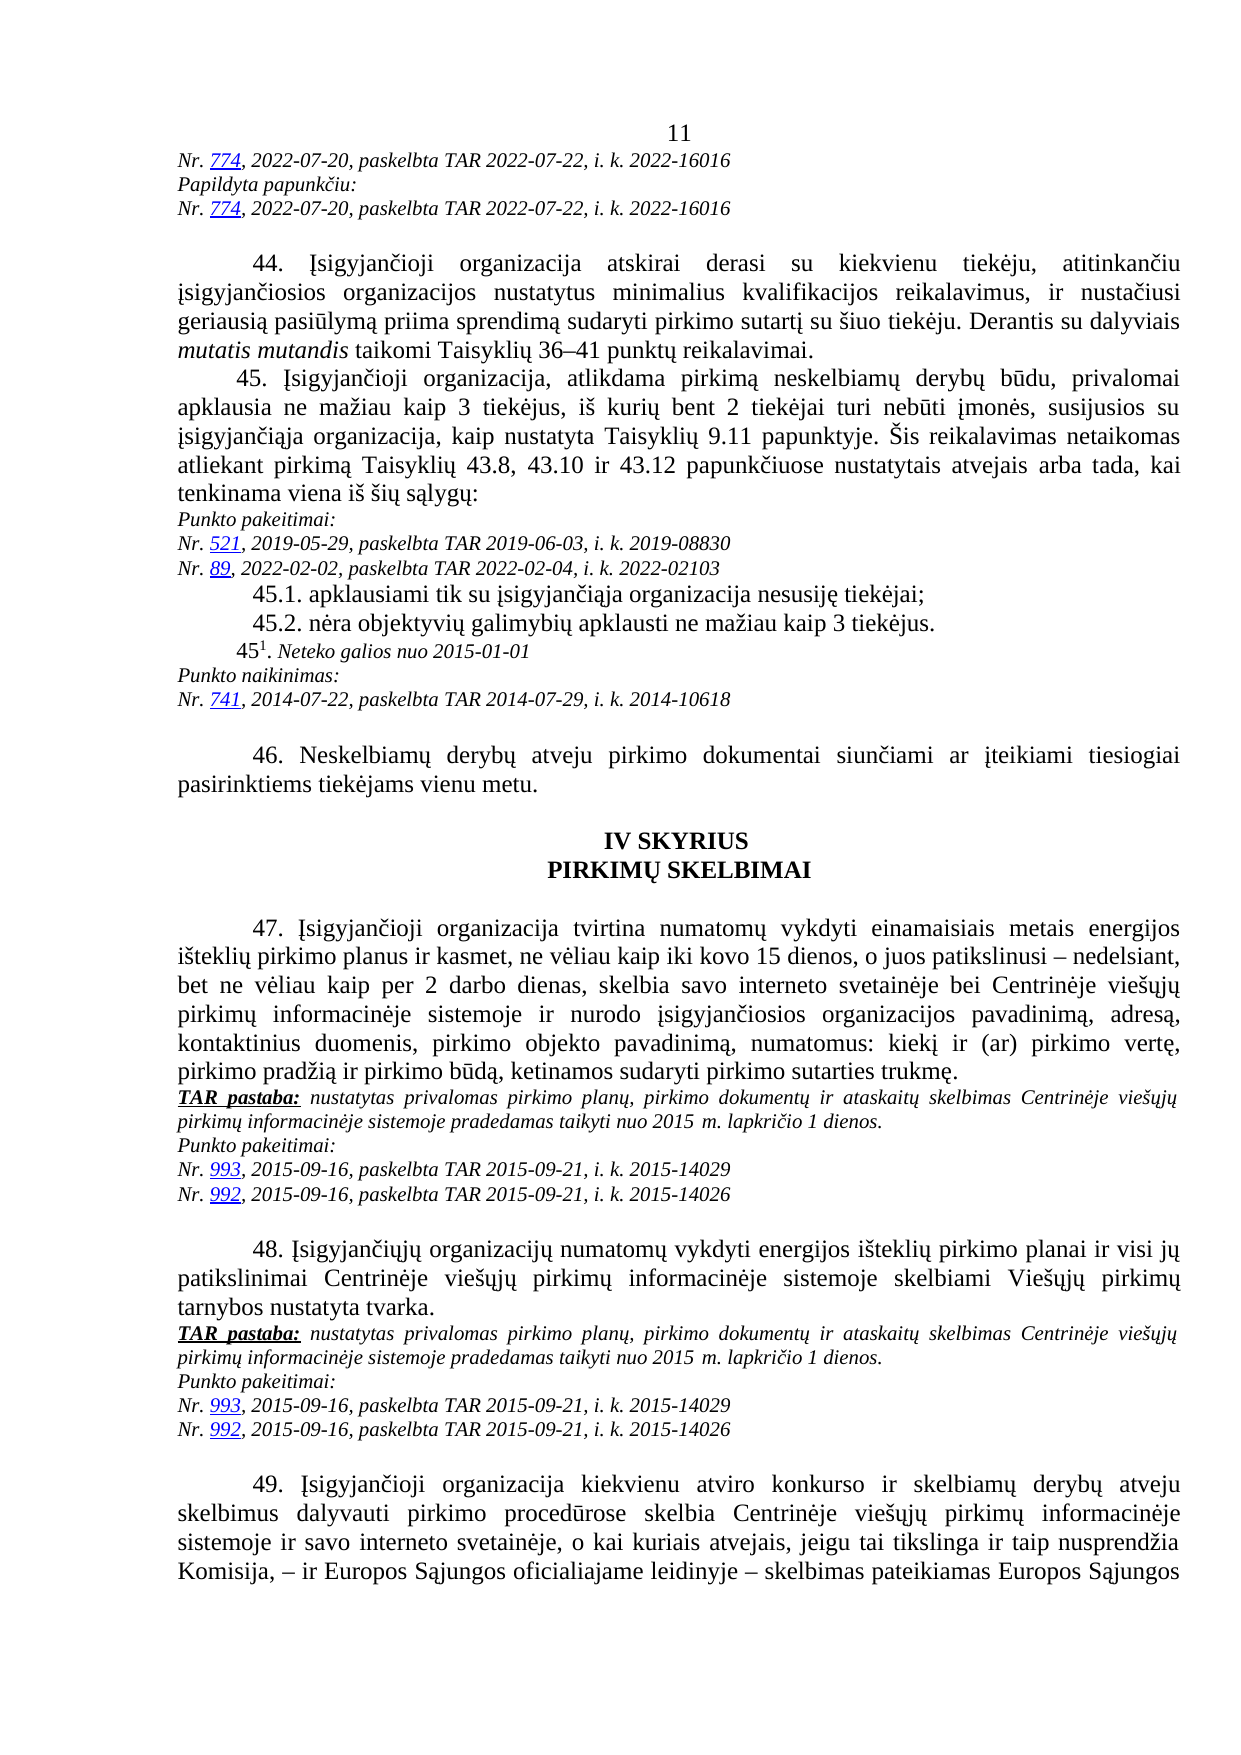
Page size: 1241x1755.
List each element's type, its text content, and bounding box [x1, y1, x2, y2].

text TAR pastaba: nustatytas privalomas pirkimo planų, pirkimo dokumentų ir ataskaitų skelbimas Centrinėje viešųjų pirkimų informacinėje sistemoje pradedamas taikyti nuo 2015 m. lapkričio 1 dienos. [177, 1321, 1181, 1369]
text Nr. 993, 2015-09-16, paskelbta TAR 2015-09-21, i. k. 2015-14029 [177, 1393, 1181, 1417]
text Punkto pakeitimai: [177, 507, 1181, 531]
text Punkto pakeitimai: [177, 1369, 1181, 1393]
text Papildyta papunkčiu: [177, 172, 1181, 196]
text 45.1. apklausiami tik su įsigyjančiąja organizacija nesusiję tiekėjai; [177, 579, 1181, 608]
text Nr. 774, 2022-07-20, paskelbta TAR 2022-07-22, i. k. 2022-16016 [177, 148, 1181, 172]
text Nr. 521, 2019-05-29, paskelbta TAR 2019-06-03, i. k. 2019-08830 [177, 531, 1181, 555]
text Nr. 992, 2015-09-16, paskelbta TAR 2015-09-21, i. k. 2015-14026 [177, 1417, 1181, 1441]
text 46. Neskelbiamų derybų atveju pirkimo dokumentai siunčiami ar įteikiami tiesiogiai pasirinktiems tiekėjams vienu metu. [177, 740, 1181, 798]
text Punkto pakeitimai: [177, 1133, 1181, 1157]
text 451. Neteko galios nuo 2015-01-01 [177, 637, 1181, 663]
text 49. Įsigyjančioji organizacija kiekvienu atviro konkurso ir skelbiamų derybų atveju skelbimus dalyvauti pirkimo procedūrose skelbia Centrinėje viešųjų pirkimų informacinėje sistemoje ir savo interneto svetainėje, o kai kuriais atvejais, jeigu tai tikslinga ir taip nusprendžia Komisija, – ir Europos Sąjungos oficialiajame leidinyje – skelbimas pateikiamas Europos Sąjungos [177, 1469, 1181, 1584]
text 45. Įsigyjančioji organizacija, atlikdama pirkimą neskelbiamų derybų būdu, privalomai apklausia ne mažiau kaip 3 tiekėjus, iš kurių bent 2 tiekėjai turi nebūti įmonės, susijusios su įsigyjančiąja organizacija, kaip nustatyta Taisyklių 9.11 papunktyje. Šis reikalavimas netaikomas atliekant pirkimą Taisyklių 43.8, 43.10 ir 43.12 papunkčiuose nustatytais atvejais arba tada, kai tenkinama viena iš šių sąlygų: [177, 363, 1181, 507]
text IV SKYRIUS [177, 826, 1181, 855]
text Pirkimų skelbimai [177, 855, 1181, 884]
text 44. Įsigyjančioji organizacija atskirai derasi su kiekvienu tiekėju, atitinkančiu įsigyjančiosios organizacijos nustatytus minimalius kvalifikacijos reikalavimus, ir nustačiusi geriausią pasiūlymą priima sprendimą sudaryti pirkimo sutartį su šiuo tiekėju. Derantis su dalyviais mutatis mutandis taikomi Taisyklių 36–41 punktų reikalavimai. [177, 248, 1181, 363]
text 45.2. nėra objektyvių galimybių apklausti ne mažiau kaip 3 tiekėjus. [177, 608, 1181, 637]
text 48. Įsigyjančiųjų organizacijų numatomų vykdyti energijos išteklių pirkimo planai ir visi jų patikslinimai Centrinėje viešųjų pirkimų informacinėje sistemoje skelbiami Viešųjų pirkimų tarnybos nustatyta tvarka. [177, 1234, 1181, 1321]
text TAR pastaba: nustatytas privalomas pirkimo planų, pirkimo dokumentų ir ataskaitų skelbimas Centrinėje viešųjų pirkimų informacinėje sistemoje pradedamas taikyti nuo 2015 m. lapkričio 1 dienos. [177, 1085, 1181, 1133]
text Nr. 89, 2022-02-02, paskelbta TAR 2022-02-04, i. k. 2022-02103 [177, 555, 1181, 579]
text 47. Įsigyjančioji organizacija tvirtina numatomų vykdyti einamaisiais metais energijos išteklių pirkimo planus ir kasmet, ne vėliau kaip iki kovo 15 dienos, o juos patikslinusi – nedelsiant, bet ne vėliau kaip per 2 darbo dienas, skelbia savo interneto svetainėje bei Centrinėje viešųjų pirkimų informacinėje sistemoje ir nurodo įsigyjančiosios organizacijos pavadinimą, adresą, kontaktinius duomenis, pirkimo objekto pavadinimą, numatomus: kiekį ir (ar) pirkimo vertę, pirkimo pradžią ir pirkimo būdą, ketinamos sudaryti pirkimo sutarties trukmę. [177, 913, 1181, 1085]
text Nr. 774, 2022-07-20, paskelbta TAR 2022-07-22, i. k. 2022-16016 [177, 196, 1181, 220]
text Nr. 993, 2015-09-16, paskelbta TAR 2015-09-21, i. k. 2015-14029 [177, 1157, 1181, 1181]
text Punkto naikinimas: [177, 663, 1181, 687]
text Nr. 992, 2015-09-16, paskelbta TAR 2015-09-21, i. k. 2015-14026 [177, 1181, 1181, 1206]
text Nr. 741, 2014-07-22, paskelbta TAR 2014-07-29, i. k. 2014-10618 [177, 687, 1181, 711]
